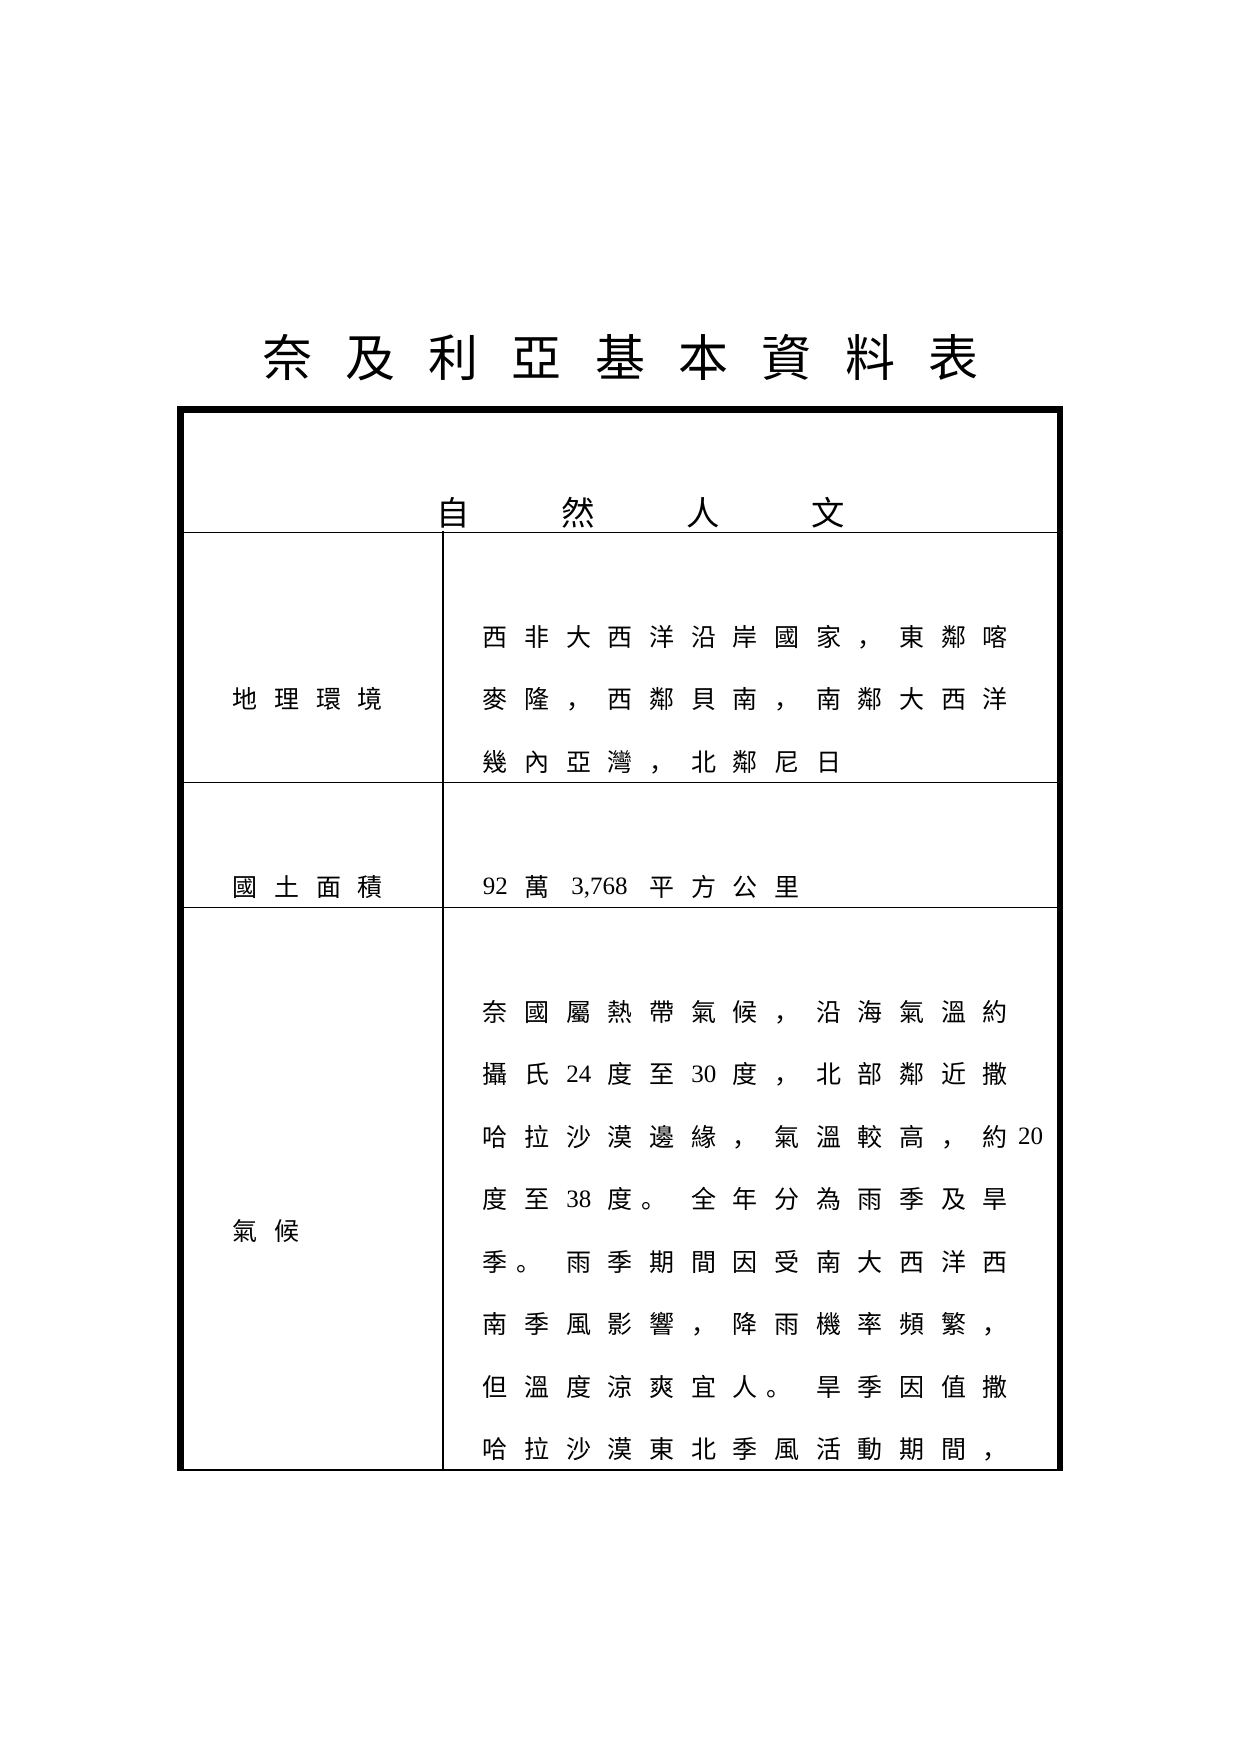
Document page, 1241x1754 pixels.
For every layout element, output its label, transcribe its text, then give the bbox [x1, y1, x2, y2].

table_cell 氣候 [184, 908, 442, 1469]
table_cell 國土面積 [184, 783, 442, 906]
text 奈及利亞基本資料表 [183, 281, 1058, 406]
table_cell 地理環境 [184, 533, 442, 781]
table_cell 92萬3,768平方公里 [444, 783, 1057, 906]
table_cell 奈國屬熱帶氣候，沿海氣溫約攝氏24度至30度，北部鄰近撒哈拉沙漠邊緣，氣溫較高，約20度至38度。全年分為雨季及旱季。雨季期間因受南大西洋西南季風影響，降雨機率頻繁，但溫度涼爽宜人。旱季因值撒哈拉沙漠東北季風活動期間， [444, 908, 1057, 1469]
table_header 自 然 人 文 [184, 413, 1057, 531]
table_cell 西非大西洋沿岸國家，東鄰喀麥隆，西鄰貝南，南鄰大西洋幾內亞灣，北鄰尼日 [444, 533, 1057, 781]
